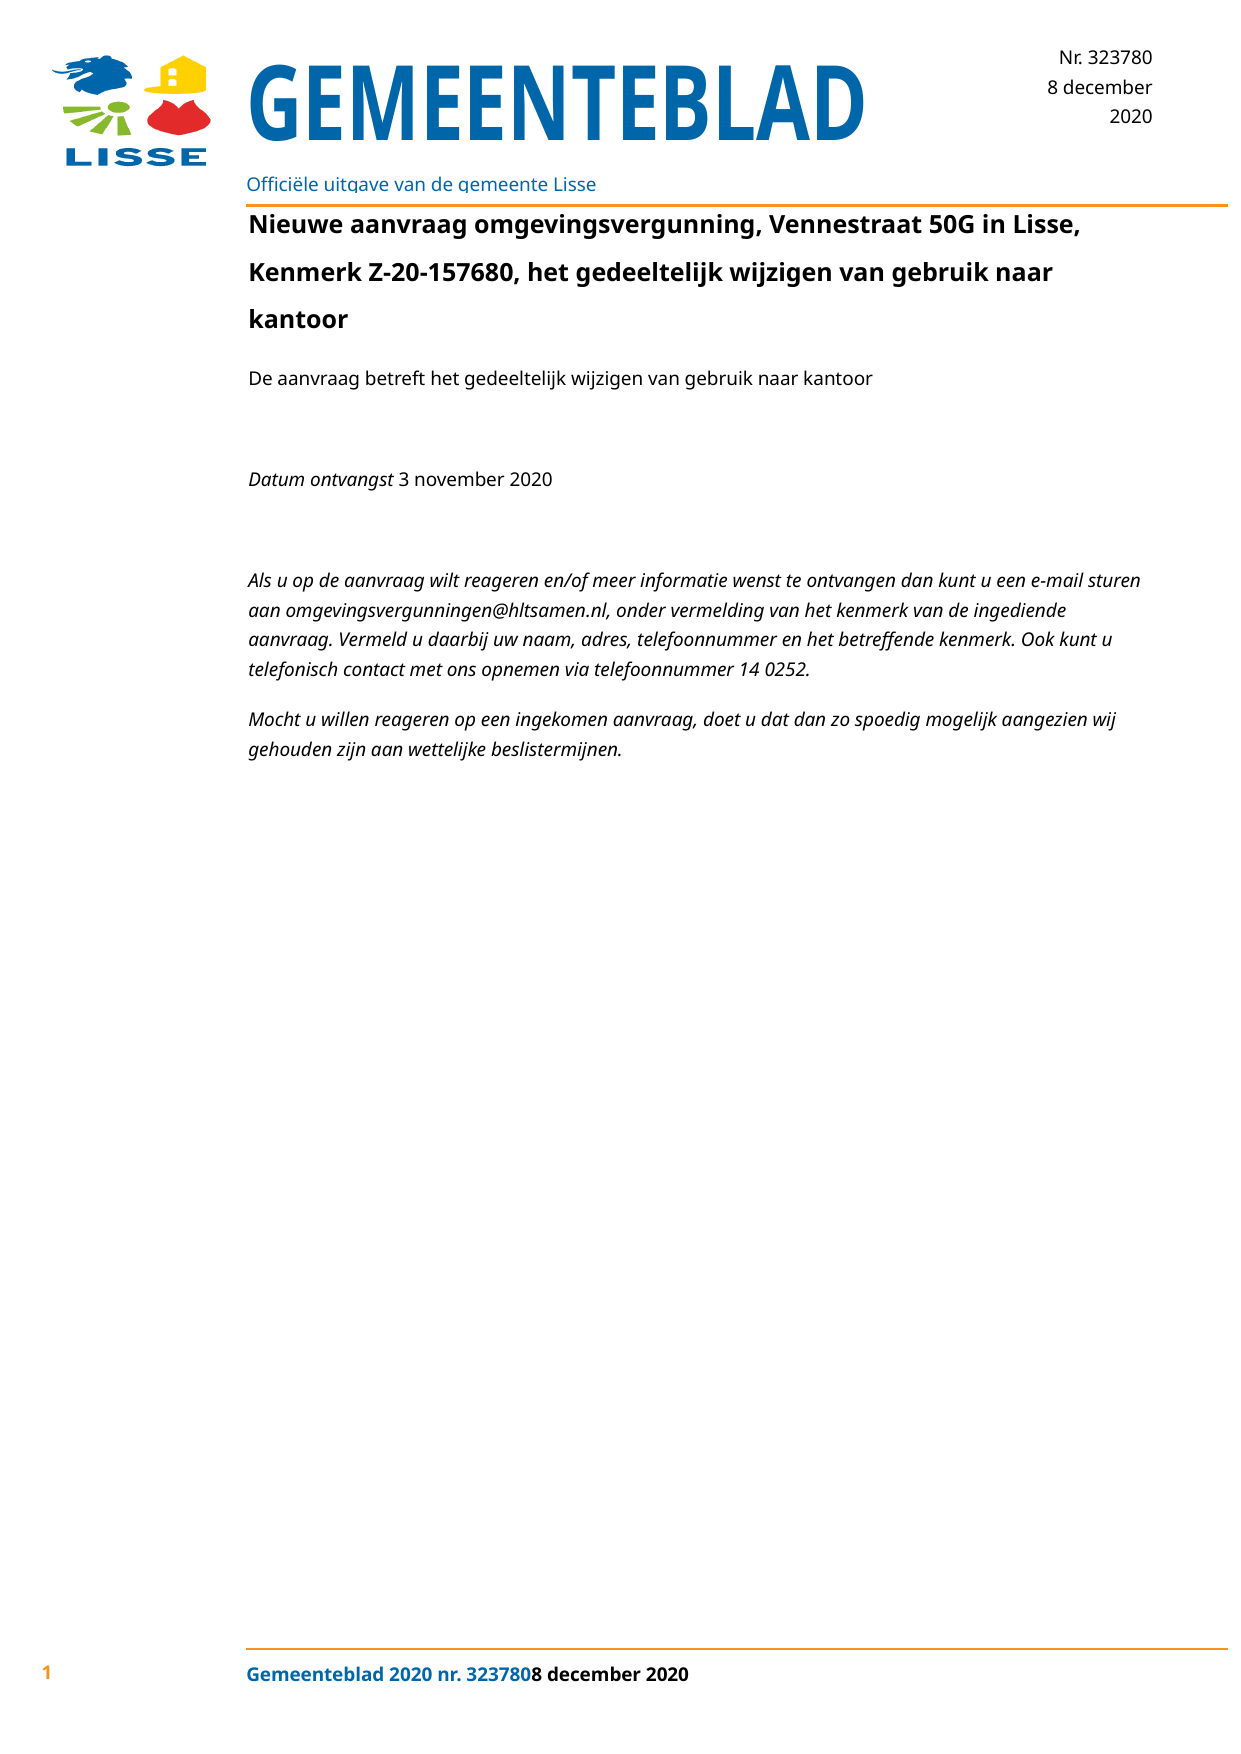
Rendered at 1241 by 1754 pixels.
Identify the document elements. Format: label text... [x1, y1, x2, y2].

text Als u op de aanvraag wilt reageren en/of meer informatie wenst te ontvangen dan kunt u een e-mail sturen aan omgevingsvergunningen@hltsamen.nl, onder vermelding van het kenmerk van de ingediende aanvraag. Vermeld u daarbij uw naam, adres, telefoonnummer en het betreffende kenmerk. Ook kunt u telefonisch contact met ons opnemen via telefoonnummer 14 0252. [248, 567, 1152, 682]
text Nieuwe aanvraag omgevingsvergunning, Vennestraat 50G in Lisse, Kenmerk Z-20-157680, het gedeeltelijk wijzigen van gebruik naar kantoor [248, 207, 1152, 336]
picture [41, 47, 231, 172]
text De aanvraag betreft het gedeeltelijk wijzigen van gebruik naar kantoor [248, 366, 1152, 391]
text Datum ontvangst 3 november 2020 [248, 466, 1152, 492]
text Mocht u willen reageren op een ingekomen aanvraag, doet u dat dan zo spoedig mogelijk aangezien wij gehouden zijn aan wettelijke beslistermijnen. [248, 706, 1152, 762]
